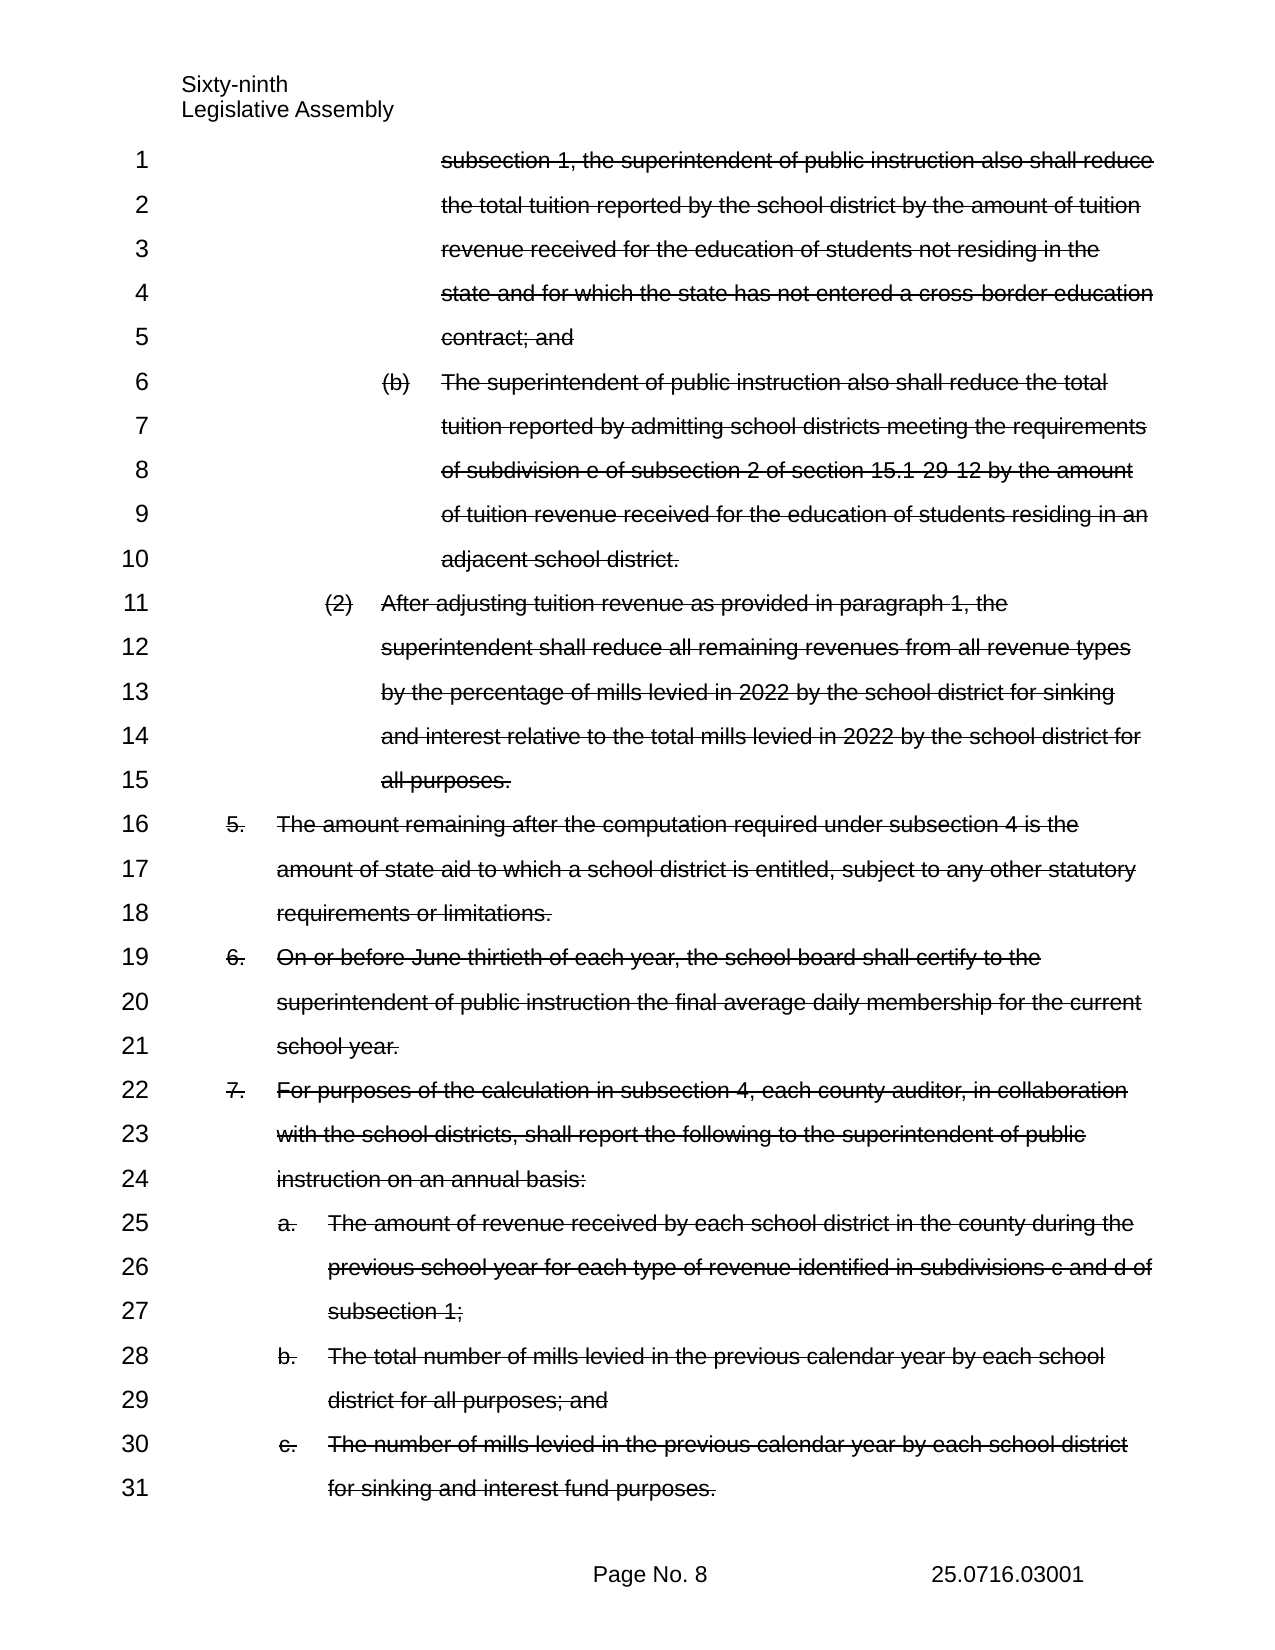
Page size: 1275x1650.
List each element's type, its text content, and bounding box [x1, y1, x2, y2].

text 7. For purposes of the calculation in subsection 4, each county auditor, in collaboration with the school districts, shall report the following to the superintendent of public instruction on an annual basis: [181, 1063, 1154, 1196]
text a. The amount of revenue received by each school district in the county during the previous school year for each type of revenue identified in subdivisions c and d of subsection 1; [181, 1196, 1154, 1329]
text c. The number of mills levied in the previous calendar year by each school district for sinking and interest fund purposes. [181, 1417, 1154, 1506]
text (b) The superintendent of public instruction also shall reduce the total tuition reported by admitting school districts meeting the requirements of subdivision e of subsection 2 of section 15.1‑29‑12 by the amount of tuition revenue received for the education of students residing in an adjacent school district. [181, 355, 1154, 576]
text b. The total number of mills levied in the previous calendar year by each school district for all purposes; and [181, 1329, 1154, 1417]
text (2) After adjusting tuition revenue as provided in paragraph 1, the superintendent shall reduce all remaining revenues from all revenue types by the percentage of mills levied in 2022 by the school district for sinking and interest relative to the total mills levied in 2022 by the school district for all purposes. [181, 576, 1154, 797]
text 5. The amount remaining after the computation required under subsection 4 is the amount of state aid to which a school district is entitled, subject to any other statutory requirements or limitations. [181, 797, 1154, 930]
text 6. On or before June thirtieth of each year, the school board shall certify to the superintendent of public instruction the final average daily membership for the current school year. [181, 930, 1154, 1063]
text subsection 1, the superintendent of public instruction also shall reduce the total tuition reported by the school district by the amount of tuition revenue received for the education of students not residing in the state and for which the state has not entered a cross‑border education contract; and [181, 133, 1154, 355]
